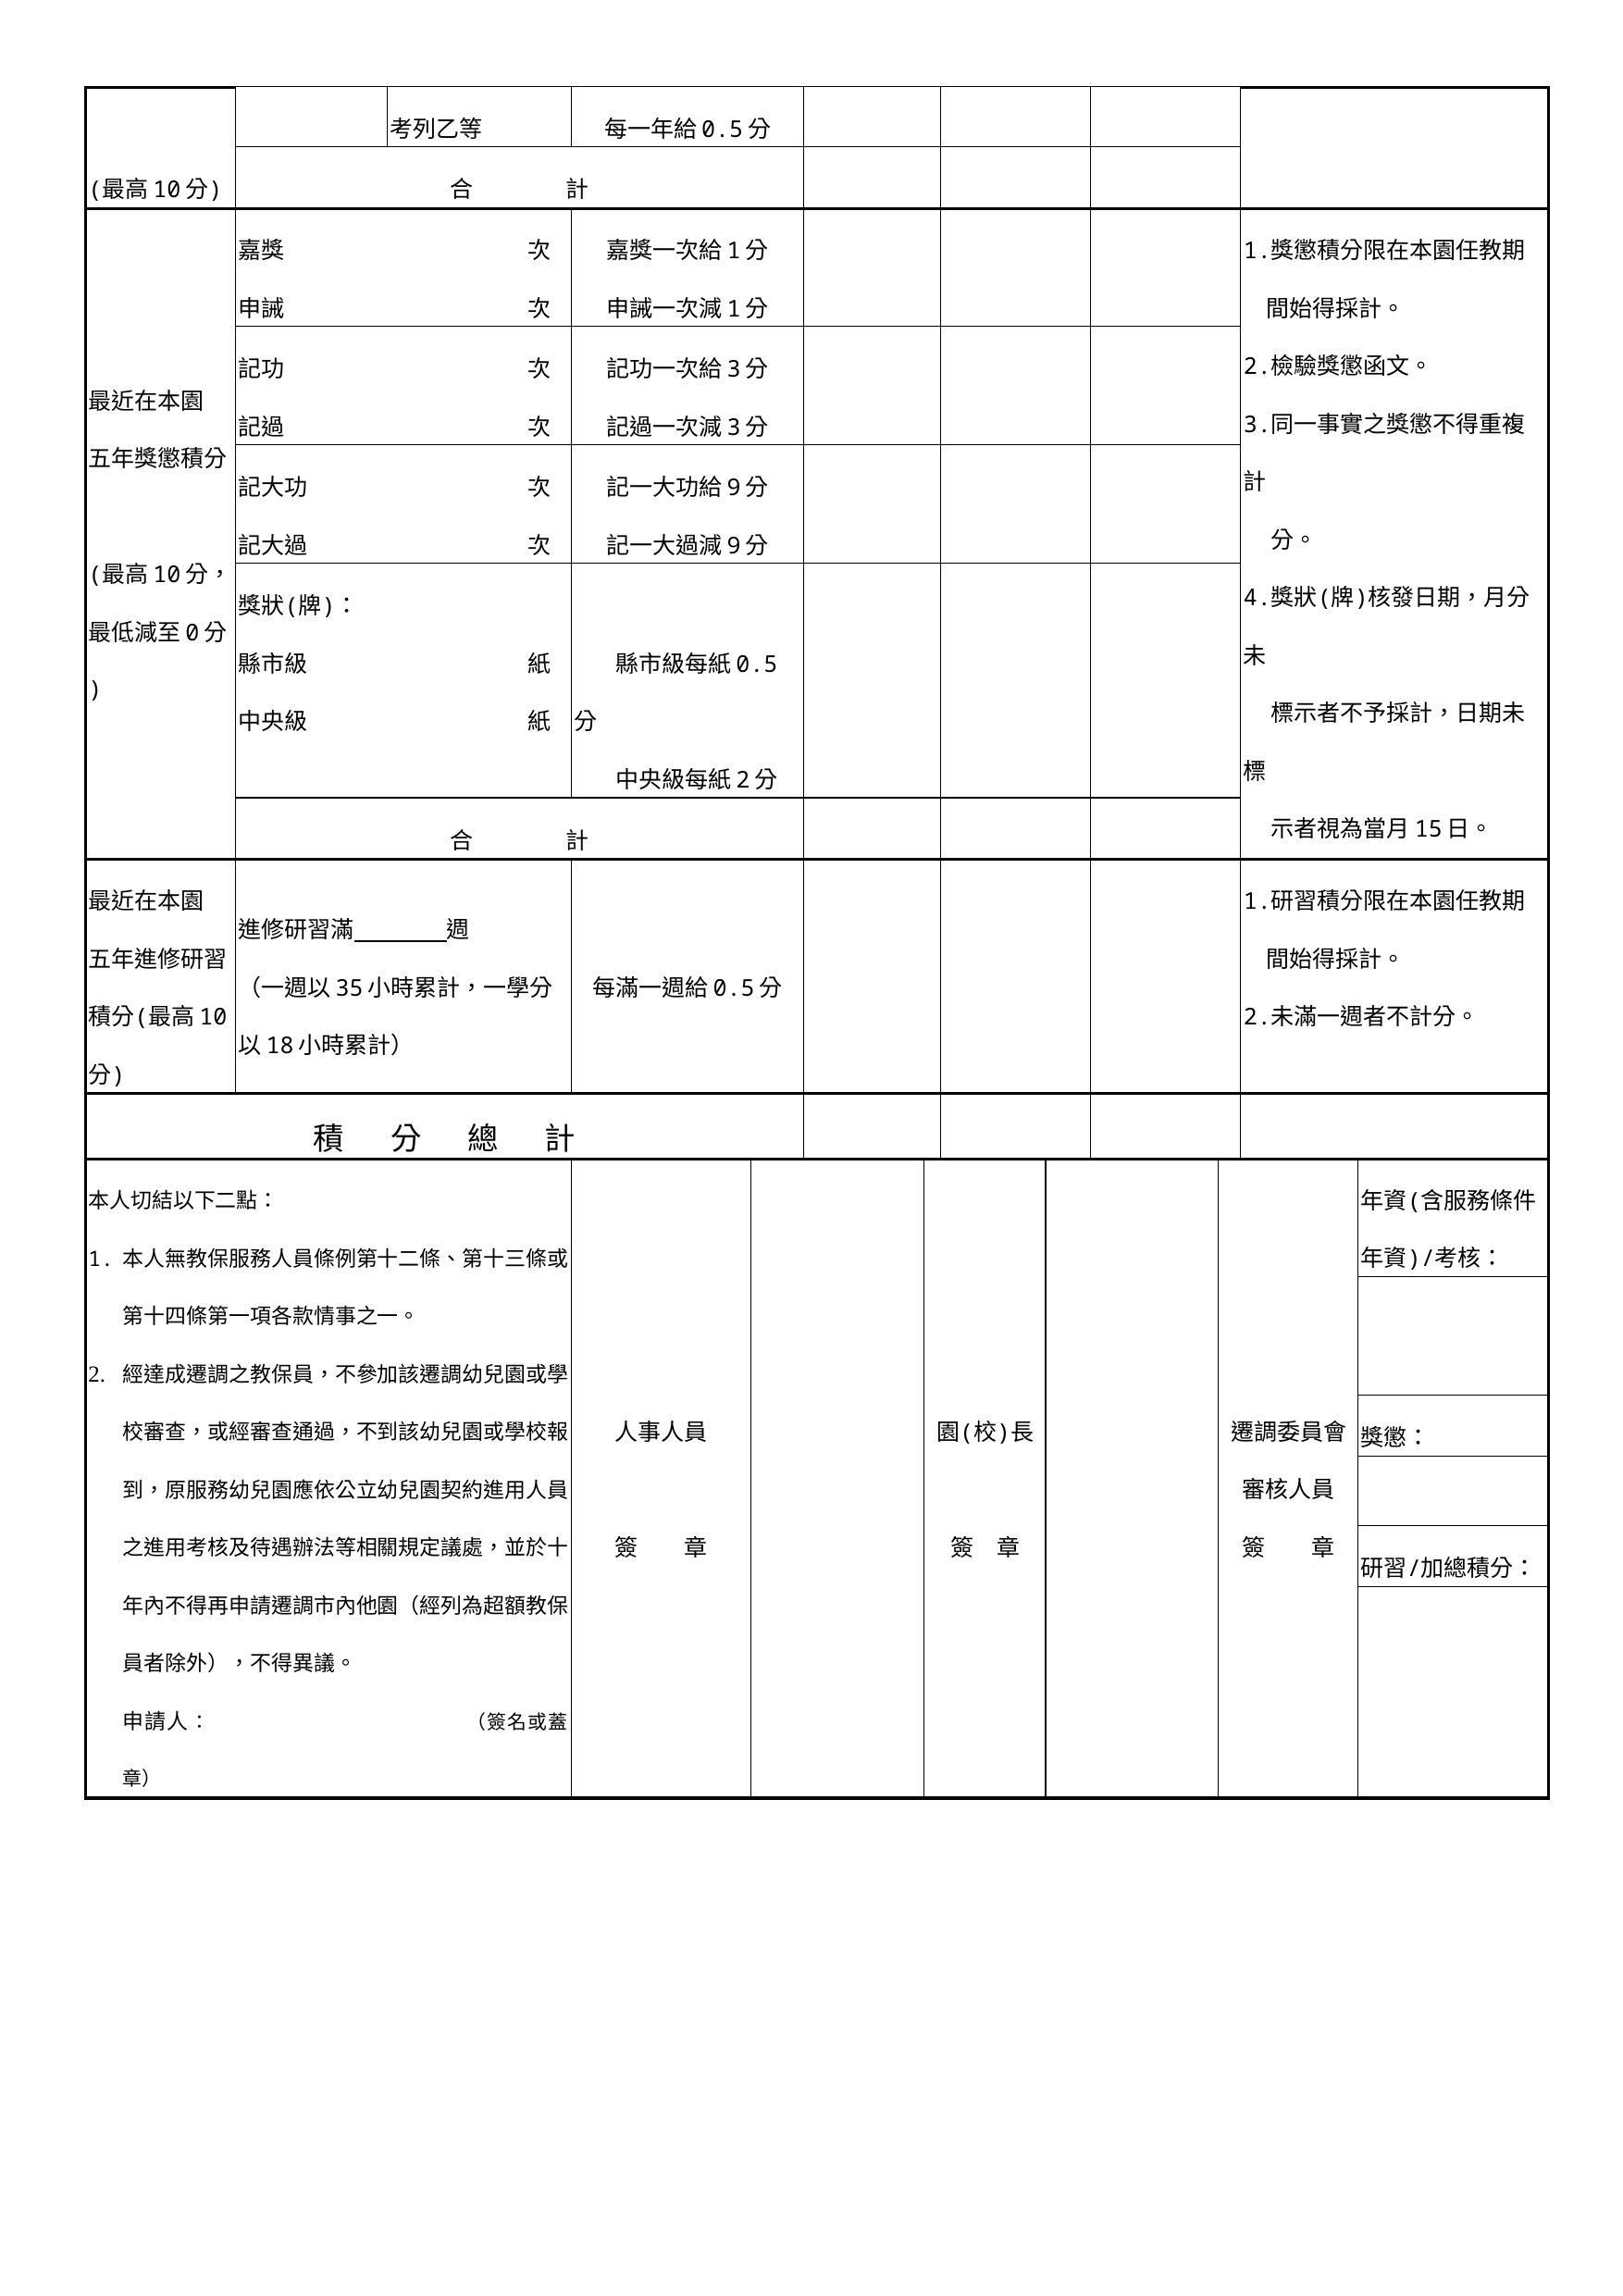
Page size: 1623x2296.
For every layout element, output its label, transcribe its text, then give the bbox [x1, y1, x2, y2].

table_cell 1.獎懲積分限在本園任教期間始得採計。 2.檢驗獎懲函文。 3.同一事實之獎懲不得重複計 分。 4.獎狀(牌)核發日期，月分未 標示者不予採計，日期未標 示者視為當月15日。 [1241, 210, 1547, 858]
table_cell [941, 327, 1090, 444]
table_cell 積 分 總 計 [87, 1095, 803, 1158]
table_cell [1091, 1095, 1240, 1158]
table_cell [1091, 147, 1240, 207]
table_cell [1091, 327, 1240, 444]
table_cell 每一年給0.5分 [572, 87, 803, 146]
table_cell (最高10分) [87, 89, 235, 207]
table_cell [1091, 445, 1240, 563]
table_cell [1091, 210, 1240, 326]
table_cell 合 計 [236, 799, 803, 858]
table_cell 本人切結以下二點： 本人無教保服務人員條例第十二條、第十三條或第十四條第一項各款情事之一。 經達成遷調之教保員，不參加該遷調幼兒園或學校審查，或經審查通過，不到該幼兒園或學校報到，原服務幼兒園應依公立幼兒園契約進用人員之進用考核及待遇辦法等相關規定議處，並於十年內不得再申請遷調市內他園（經列為超額教保員者除外），不得異議。 申請人： （簽名或蓋章） [87, 1160, 571, 1796]
table_cell 年資(含服務條件年資)/考核： [1358, 1160, 1547, 1276]
table_cell 獎狀(牌)： 縣市級 紙 中央級 紙 [236, 564, 571, 797]
table_cell 記一大功給9分 記一大過減9分 [572, 445, 803, 563]
table_cell 最近在本園 五年獎懲積分 (最高10分，最低減至0分 ) [87, 210, 235, 858]
table_cell 遷調委員會 審核人員 簽 章 [1219, 1160, 1357, 1796]
table_cell 縣市級每紙0.5分 中央級每紙2分 [572, 564, 803, 797]
table_cell [804, 327, 940, 444]
table_cell [804, 147, 940, 207]
table_cell 獎懲： [1358, 1396, 1547, 1456]
table_cell 記功 次 記過 次 [236, 327, 571, 444]
table_cell 合 計 [236, 147, 803, 207]
table_cell [1047, 1160, 1218, 1796]
table_cell [941, 564, 1090, 797]
table_cell [804, 564, 940, 797]
table_cell 1.研習積分限在本園任教期間始得採計。 2.未滿一週者不計分。 [1241, 861, 1547, 1092]
table_cell 研習/加總積分： [1358, 1526, 1547, 1585]
table_cell [941, 147, 1090, 207]
table_cell [804, 861, 940, 1092]
table_cell 最近在本園 五年進修研習積分(最高10分) [87, 861, 235, 1092]
table_cell [1091, 564, 1240, 797]
table_cell 記大功 次 記大過 次 [236, 445, 571, 563]
table_cell [804, 87, 940, 146]
table_cell [941, 210, 1090, 326]
table_cell 考列乙等 [388, 87, 571, 146]
table_cell [1358, 1277, 1547, 1395]
table_cell 嘉獎 次 申誡 次 [236, 210, 571, 326]
table_cell [1091, 799, 1240, 858]
table_cell [1241, 1095, 1547, 1158]
table_cell [1358, 1587, 1547, 1796]
table_cell [236, 87, 387, 146]
table_cell [804, 1095, 940, 1158]
table_cell [1091, 861, 1240, 1092]
table_cell [941, 1095, 1090, 1158]
table_cell 人事人員 簽 章 [572, 1160, 750, 1796]
table_cell [804, 799, 940, 858]
table_cell [941, 861, 1090, 1092]
table_cell 園(校)長 簽 章 [924, 1160, 1045, 1796]
table_cell [1091, 87, 1240, 146]
table_cell 記功一次給3分 記過一次減3分 [572, 327, 803, 444]
table_cell [941, 445, 1090, 563]
table_cell [941, 799, 1090, 858]
table_cell [1358, 1457, 1547, 1525]
table_cell 嘉獎一次給1分 申誡一次減1分 [572, 210, 803, 326]
table_cell [941, 87, 1090, 146]
table_cell [1241, 89, 1547, 207]
table_cell [804, 445, 940, 563]
table_cell 進修研習滿 週 （一週以35小時累計，一學分以18小時累計） [236, 861, 571, 1092]
table_cell [751, 1160, 923, 1796]
table_cell 每滿一週給0.5分 [572, 861, 803, 1092]
table_cell [804, 210, 940, 326]
